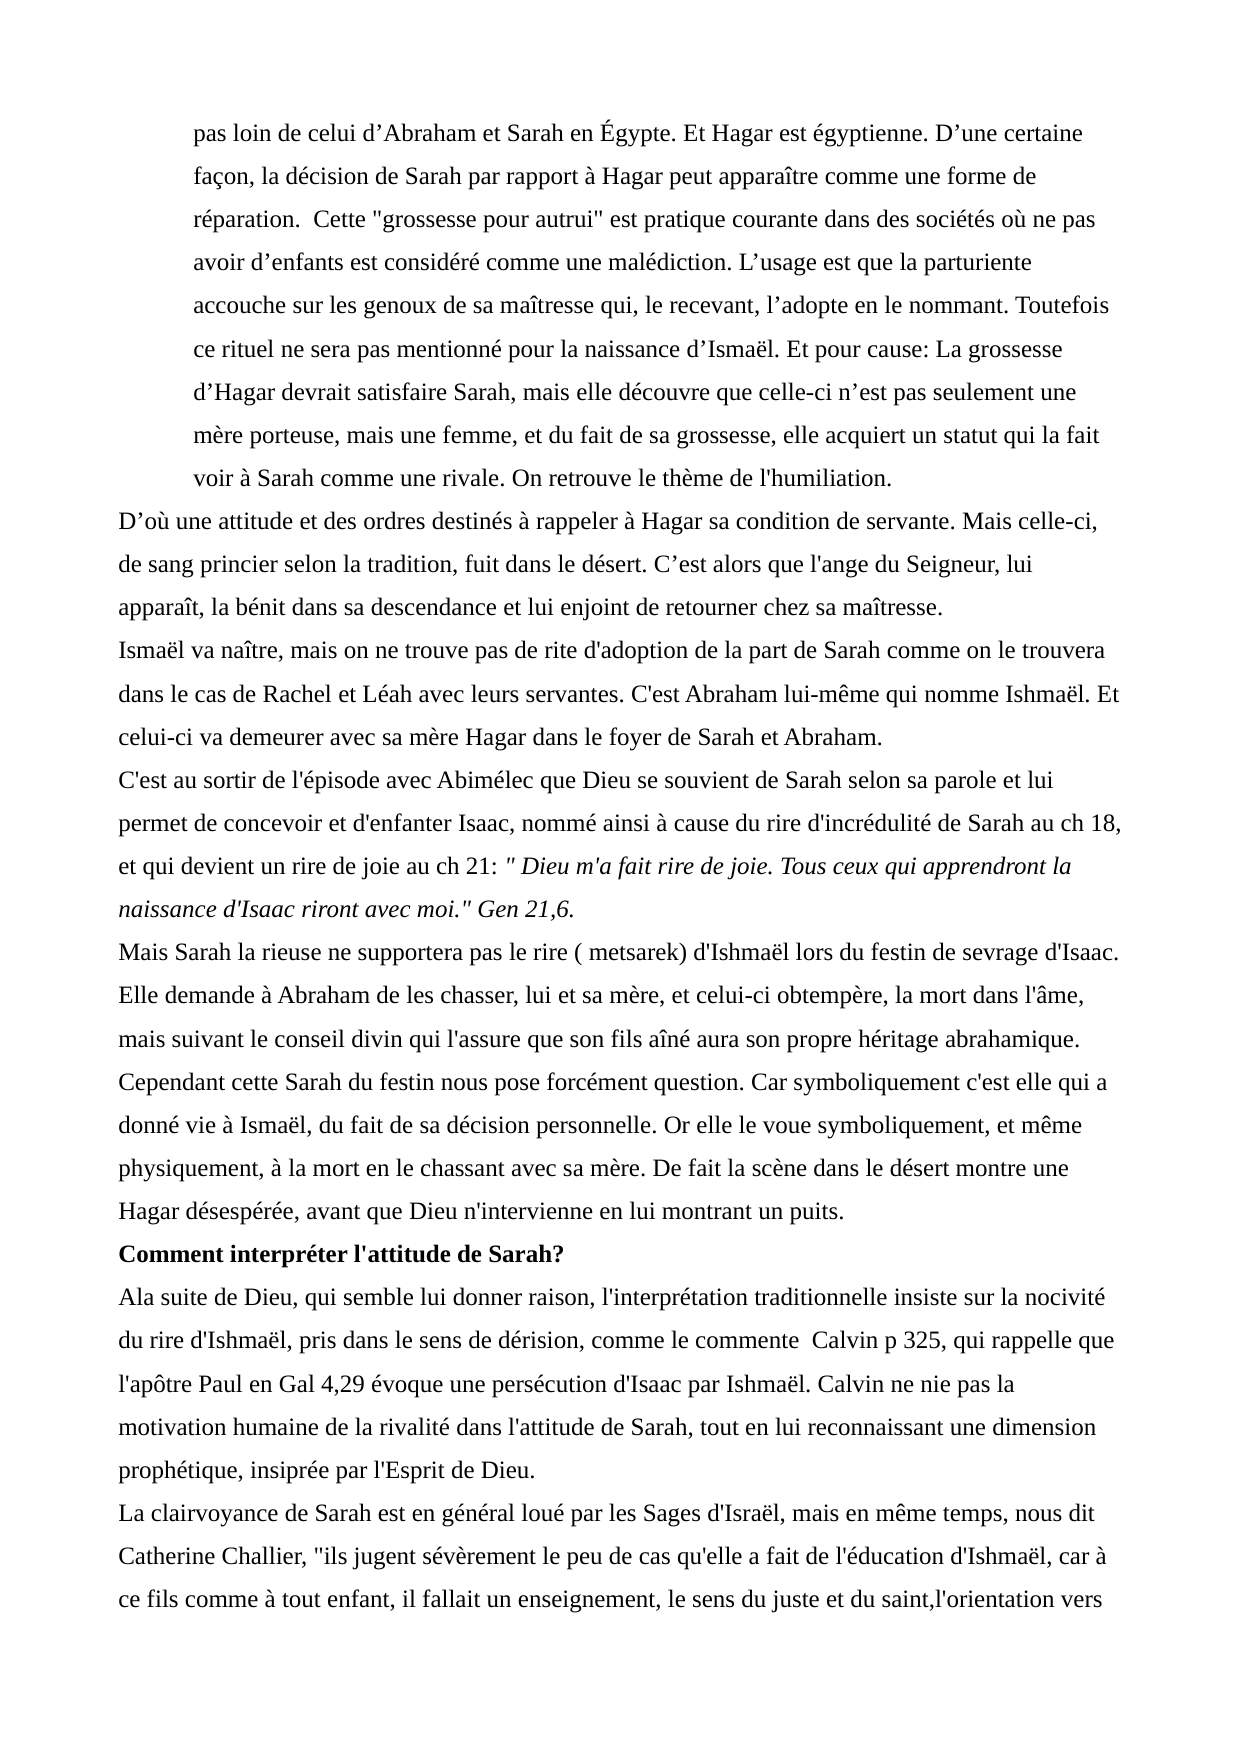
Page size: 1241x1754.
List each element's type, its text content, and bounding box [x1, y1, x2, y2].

text Mais Sarah la rieuse ne supportera pas le rire ( metsarek) d'Ishmaël lors du festin de sevrage d'Isaac. Elle demande à Abraham de les chasser, lui et sa mère, et celui-ci obtempère, la mort dans l'âme, mais suivant le conseil divin qui l'assure que son fils aîné aura son propre héritage abrahamique. [118, 937, 1122, 1052]
text D’où une attitude et des ordres destinés à rappeler à Hagar sa condition de servante. Mais celle-ci, de sang princier selon la tradition, fuit dans le désert. C’est alors que l'ange du Seigneur, lui apparaît, la bénit dans sa descendance et lui enjoint de retourner chez sa maîtresse. Ismaël va naître, mais on ne trouve pas de rite d'adoption de la part de Sarah comme on le trouvera dans le cas de Rachel et Léah avec leurs servantes. C'est Abraham lui-même qui nomme Ishmaël. Et celui-ci va demeurer avec sa mère Hagar dans le foyer de Sarah et Abraham. [118, 506, 1122, 751]
text La clairvoyance de Sarah est en général loué par les Sages d'Israël, mais en même temps, nous dit Catherine Challier, "ils jugent sévèrement le peu de cas qu'elle a fait de l'éducation d'Ishmaël, car à ce fils comme à tout enfant, il fallait un enseignement, le sens du juste et du saint,l'orientation vers [118, 1498, 1122, 1613]
text Comment interpréter l'attitude de Sarah? Ala suite de Dieu, qui semble lui donner raison, l'interprétation traditionnelle insiste sur la nocivité du rire d'Ishmaël, pris dans le sens de dérision, comme le commente Calvin p 325, qui rappelle que l'apôtre Paul en Gal 4,29 évoque une persécution d'Isaac par Ishmaël. Calvin ne nie pas la motivation humaine de la rivalité dans l'attitude de Sarah, tout en lui reconnaissant une dimension prophétique, insiprée par l'Esprit de Dieu. [118, 1239, 1122, 1484]
text C'est au sortir de l'épisode avec Abimélec que Dieu se souvient de Sarah selon sa parole et lui permet de concevoir et d'enfanter Isaac, nommé ainsi à cause du rire d'incrédulité de Sarah au ch 18, et qui devient un rire de joie au ch 21: " Dieu m'a fait rire de joie. Tous ceux qui apprendront la naissance d'Isaac riront avec moi." Gen 21,6. [118, 765, 1122, 923]
list pas loin de celui d’Abraham et Sarah en Égypte. Et Hagar est égyptienne. D’une certaine façon, la décision de Sarah par rapport à Hagar peut apparaître comme une forme de réparation. Cette "grossesse pour autrui" est pratique courante dans des sociétés où ne pas avoir d’enfants est considéré comme une malédiction. L’usage est que la parturiente accouche sur les genoux de sa maîtresse qui, le recevant, l’adopte en le nommant. Toutefois ce rituel ne sera pas mentionné pour la naissance d’Ismaël. Et pour cause: La grossesse d’Hagar devrait satisfaire Sarah, mais elle découvre que celle-ci n’est pas seulement une mère porteuse, mais une femme, et du fait de sa grossesse, elle acquiert un statut qui la fait voir à Sarah comme une rivale. On retrouve le thème de l'humiliation. [156, 118, 1122, 492]
text Cependant cette Sarah du festin nous pose forcément question. Car symboliquement c'est elle qui a donné vie à Ismaël, du fait de sa décision personnelle. Or elle le voue symboliquement, et même physiquement, à la mort en le chassant avec sa mère. De fait la scène dans le désert montre une Hagar désespérée, avant que Dieu n'intervienne en lui montrant un puits. [118, 1067, 1122, 1225]
